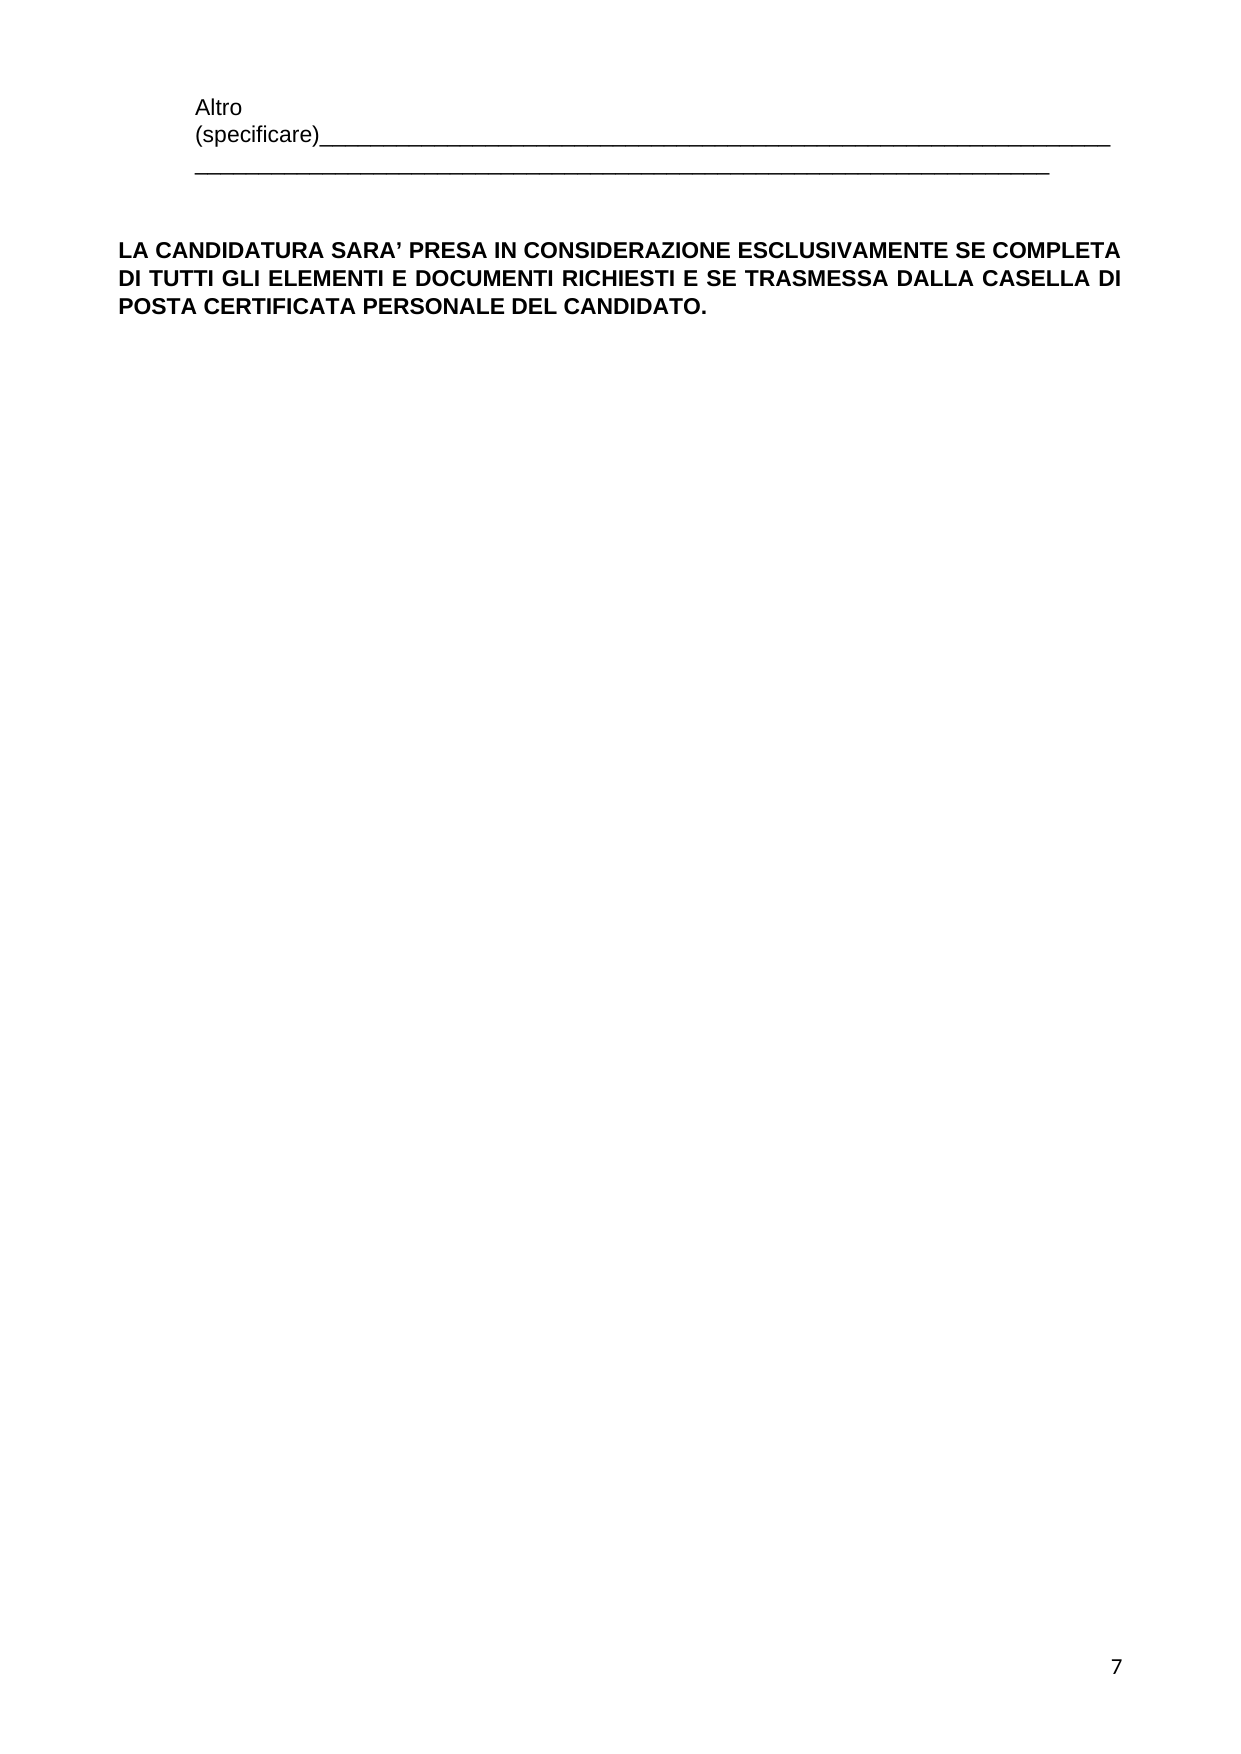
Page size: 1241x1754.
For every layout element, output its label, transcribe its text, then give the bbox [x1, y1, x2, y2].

list LA CANDIDATURA SARA’ PRESA IN CONSIDERAZIONE ESCLUSIVAMENTE SE COMPLETA DI TUTTI GLI ELEMENTI E DOCUMENTI RICHIESTI E SE TRASMESSA DALLA CASELLA DI POSTA CERTIFICATA PERSONALE DEL CANDIDATO. [118, 237, 1122, 319]
list Altro (specificare)_________________________________________________________________________________________________________________________________ [195, 94, 1122, 175]
